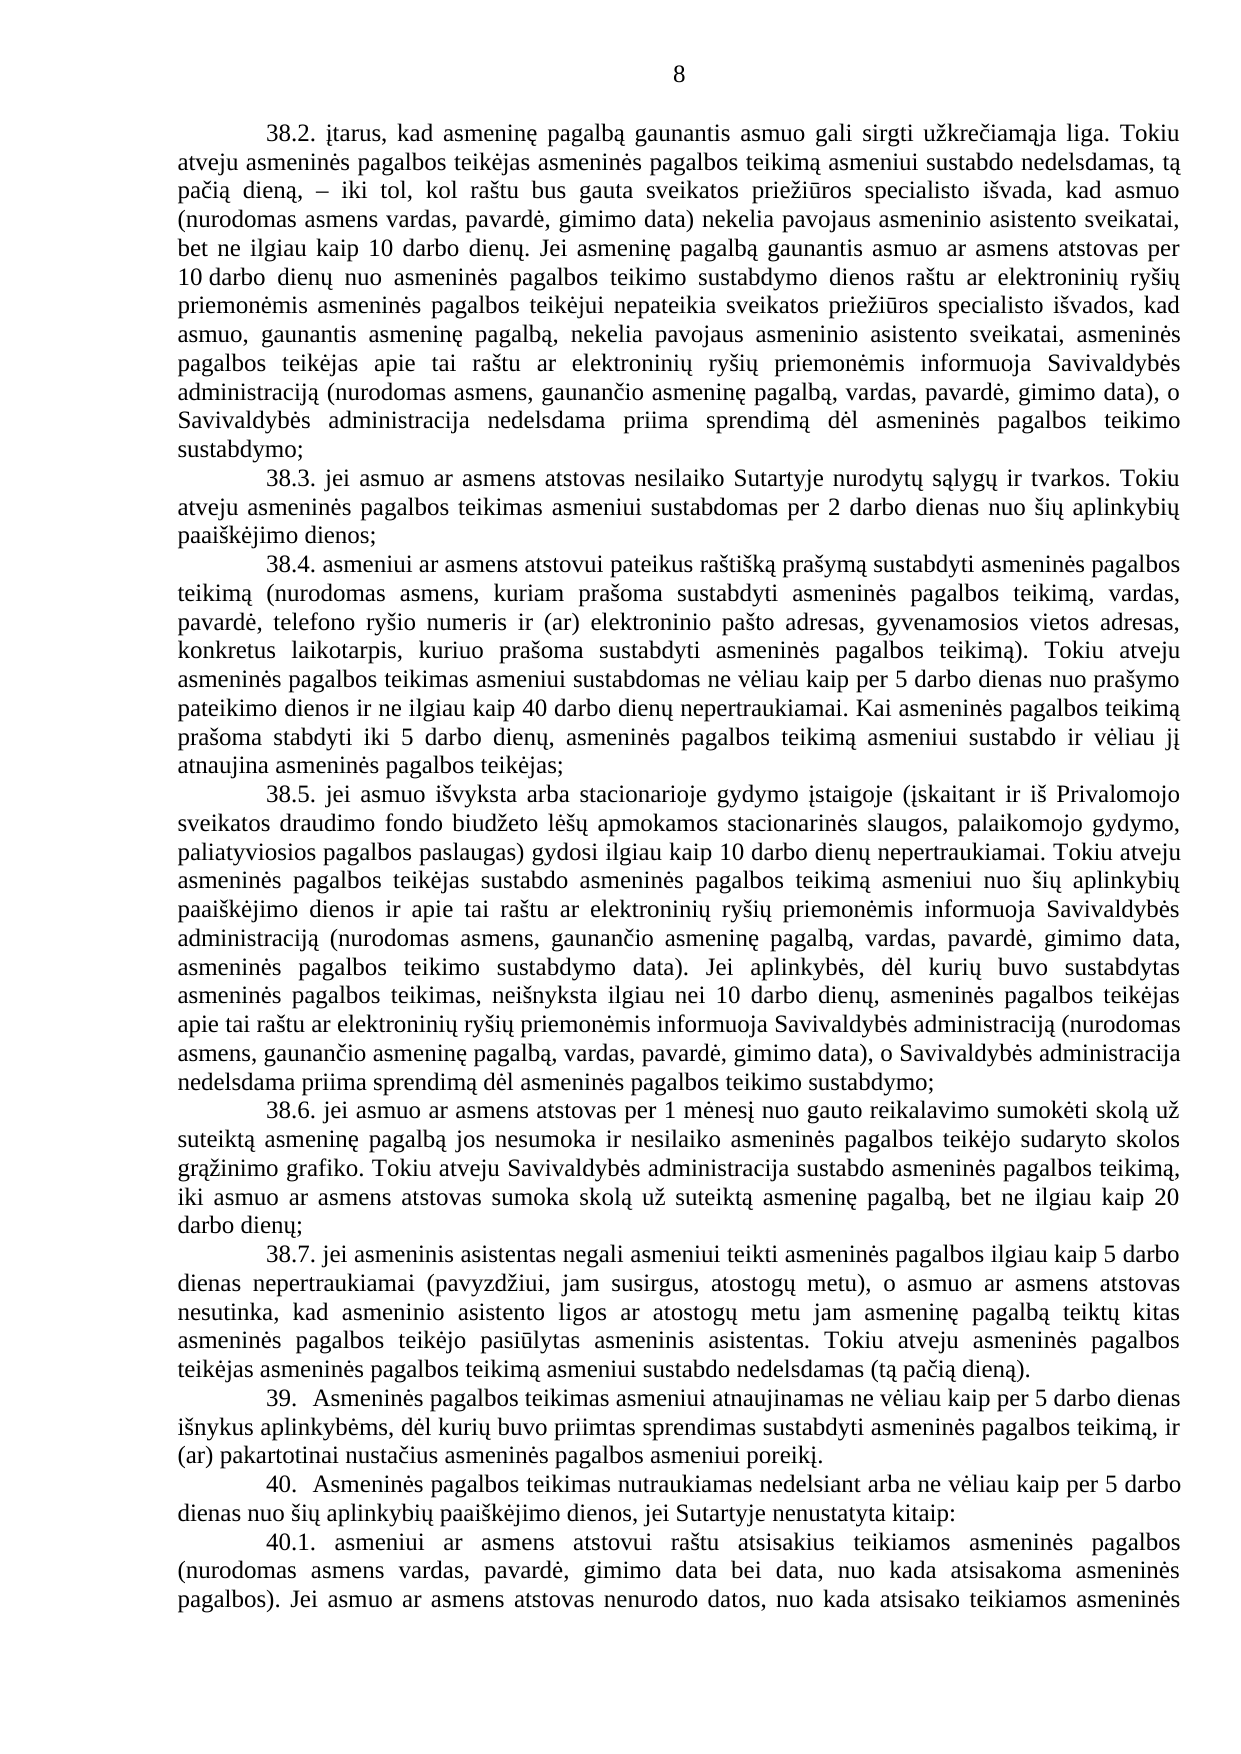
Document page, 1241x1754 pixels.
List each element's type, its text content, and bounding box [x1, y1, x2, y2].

text 38.4. asmeniui ar asmens atstovui pateikus raštišką prašymą sustabdyti asmeninės pagalbos teikimą (nurodomas asmens, kuriam prašoma sustabdyti asmeninės pagalbos teikimą, vardas, pavardė, telefono ryšio numeris ir (ar) elektroninio pašto adresas, gyvenamosios vietos adresas, konkretus laikotarpis, kuriuo prašoma sustabdyti asmeninės pagalbos teikimą). Tokiu atveju asmeninės pagalbos teikimas asmeniui sustabdomas ne vėliau kaip per 5 darbo dienas nuo prašymo pateikimo dienos ir ne ilgiau kaip 40 darbo dienų nepertraukiamai. Kai asmeninės pagalbos teikimą prašoma stabdyti iki 5 darbo dienų, asmeninės pagalbos teikimą asmeniui sustabdo ir vėliau jį atnaujina asmeninės pagalbos teikėjas; [177, 549, 1181, 779]
text 38.5. jei asmuo išvyksta arba stacionarioje gydymo įstaigoje (įskaitant ir iš Privalomojo sveikatos draudimo fondo biudžeto lėšų apmokamos stacionarinės slaugos, palaikomojo gydymo, paliatyviosios pagalbos paslaugas) gydosi ilgiau kaip 10 darbo dienų nepertraukiamai. Tokiu atveju asmeninės pagalbos teikėjas sustabdo asmeninės pagalbos teikimą asmeniui nuo šių aplinkybių paaiškėjimo dienos ir apie tai raštu ar elektroninių ryšių priemonėmis informuoja Savivaldybės administraciją (nurodomas asmens, gaunančio asmeninę pagalbą, vardas, pavardė, gimimo data, asmeninės pagalbos teikimo sustabdymo data). Jei aplinkybės, dėl kurių buvo sustabdytas asmeninės pagalbos teikimas, neišnyksta ilgiau nei 10 darbo dienų, asmeninės pagalbos teikėjas apie tai raštu ar elektroninių ryšių priemonėmis informuoja Savivaldybės administraciją (nurodomas asmens, gaunančio asmeninę pagalbą, vardas, pavardė, gimimo data), o Savivaldybės administracija nedelsdama priima sprendimą dėl asmeninės pagalbos teikimo sustabdymo; [177, 779, 1181, 1096]
text 38.2. įtarus, kad asmeninę pagalbą gaunantis asmuo gali sirgti užkrečiamąja liga. Tokiu atveju asmeninės pagalbos teikėjas asmeninės pagalbos teikimą asmeniui sustabdo nedelsdamas, tą pačią dieną, – iki tol, kol raštu bus gauta sveikatos priežiūros specialisto išvada, kad asmuo (nurodomas asmens vardas, pavardė, gimimo data) nekelia pavojaus asmeninio asistento sveikatai, bet ne ilgiau kaip 10 darbo dienų. Jei asmeninę pagalbą gaunantis asmuo ar asmens atstovas per 10 darbo dienų nuo asmeninės pagalbos teikimo sustabdymo dienos raštu ar elektroninių ryšių priemonėmis asmeninės pagalbos teikėjui nepateikia sveikatos priežiūros specialisto išvados, kad asmuo, gaunantis asmeninę pagalbą, nekelia pavojaus asmeninio asistento sveikatai, asmeninės pagalbos teikėjas apie tai raštu ar elektroninių ryšių priemonėmis informuoja Savivaldybės administraciją (nurodomas asmens, gaunančio asmeninę pagalbą, vardas, pavardė, gimimo data), o Savivaldybės administracija nedelsdama priima sprendimą dėl asmeninės pagalbos teikimo sustabdymo; [177, 118, 1181, 463]
text 40.1. asmeniui ar asmens atstovui raštu atsisakius teikiamos asmeninės pagalbos (nurodomas asmens vardas, pavardė, gimimo data bei data, nuo kada atsisakoma asmeninės pagalbos). Jei asmuo ar asmens atstovas nenurodo datos, nuo kada atsisako teikiamos asmeninės [177, 1527, 1181, 1613]
text 40. Asmeninės pagalbos teikimas nutraukiamas nedelsiant arba ne vėliau kaip per 5 darbo dienas nuo šių aplinkybių paaiškėjimo dienos, jei Sutartyje nenustatyta kitaip: [177, 1469, 1181, 1527]
text 38.3. jei asmuo ar asmens atstovas nesilaiko Sutartyje nurodytų sąlygų ir tvarkos. Tokiu atveju asmeninės pagalbos teikimas asmeniui sustabdomas per 2 darbo dienas nuo šių aplinkybių paaiškėjimo dienos; [177, 463, 1181, 549]
text 39. Asmeninės pagalbos teikimas asmeniui atnaujinamas ne vėliau kaip per 5 darbo dienas išnykus aplinkybėms, dėl kurių buvo priimtas sprendimas sustabdyti asmeninės pagalbos teikimą, ir (ar) pakartotinai nustačius asmeninės pagalbos asmeniui poreikį. [177, 1383, 1181, 1469]
text 38.6. jei asmuo ar asmens atstovas per 1 mėnesį nuo gauto reikalavimo sumokėti skolą už suteiktą asmeninę pagalbą jos nesumoka ir nesilaiko asmeninės pagalbos teikėjo sudaryto skolos grąžinimo grafiko. Tokiu atveju Savivaldybės administracija sustabdo asmeninės pagalbos teikimą, iki asmuo ar asmens atstovas sumoka skolą už suteiktą asmeninę pagalbą, bet ne ilgiau kaip 20 darbo dienų; [177, 1096, 1181, 1239]
text 38.7. jei asmeninis asistentas negali asmeniui teikti asmeninės pagalbos ilgiau kaip 5 darbo dienas nepertraukiamai (pavyzdžiui, jam susirgus, atostogų metu), o asmuo ar asmens atstovas nesutinka, kad asmeninio asistento ligos ar atostogų metu jam asmeninę pagalbą teiktų kitas asmeninės pagalbos teikėjo pasiūlytas asmeninis asistentas. Tokiu atveju asmeninės pagalbos teikėjas asmeninės pagalbos teikimą asmeniui sustabdo nedelsdamas (tą pačią dieną). [177, 1239, 1181, 1383]
